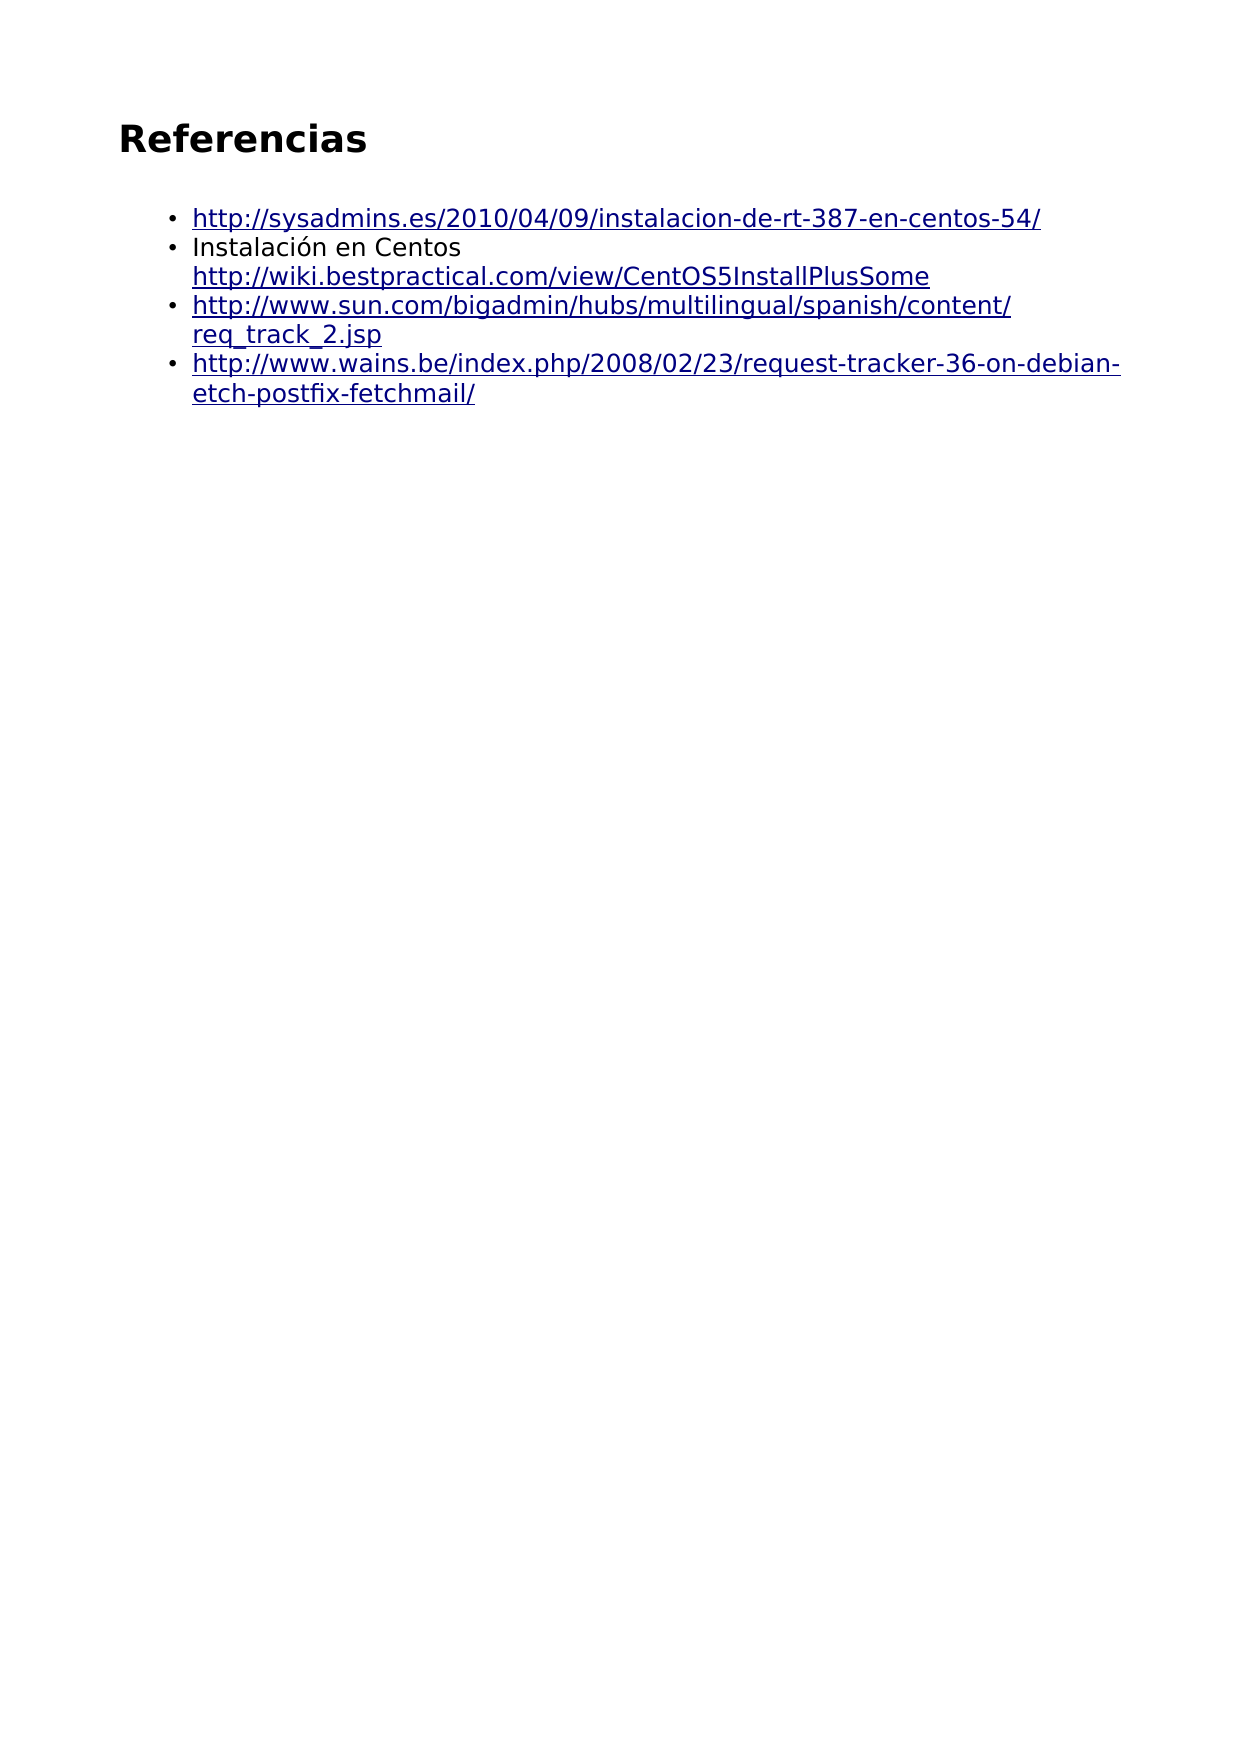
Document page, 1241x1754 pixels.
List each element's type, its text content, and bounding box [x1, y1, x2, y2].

list http://www.sun.com/bigadmin/hubs/multilingual/spanish/content/req_track_2.jsp [177, 291, 1122, 349]
list Instalación en Centos http://wiki.bestpractical.com/view/CentOS5InstallPlusSome [177, 233, 1122, 291]
list http://sysadmins.es/2010/04/09/instalacion-de-rt-387-en-centos-54/ [177, 204, 1122, 233]
list http://www.wains.be/index.php/2008/02/23/request-tracker-36-on-debian-etch-postfix-fetchmail/ [177, 349, 1122, 408]
subtitle Referencias [118, 118, 1122, 162]
